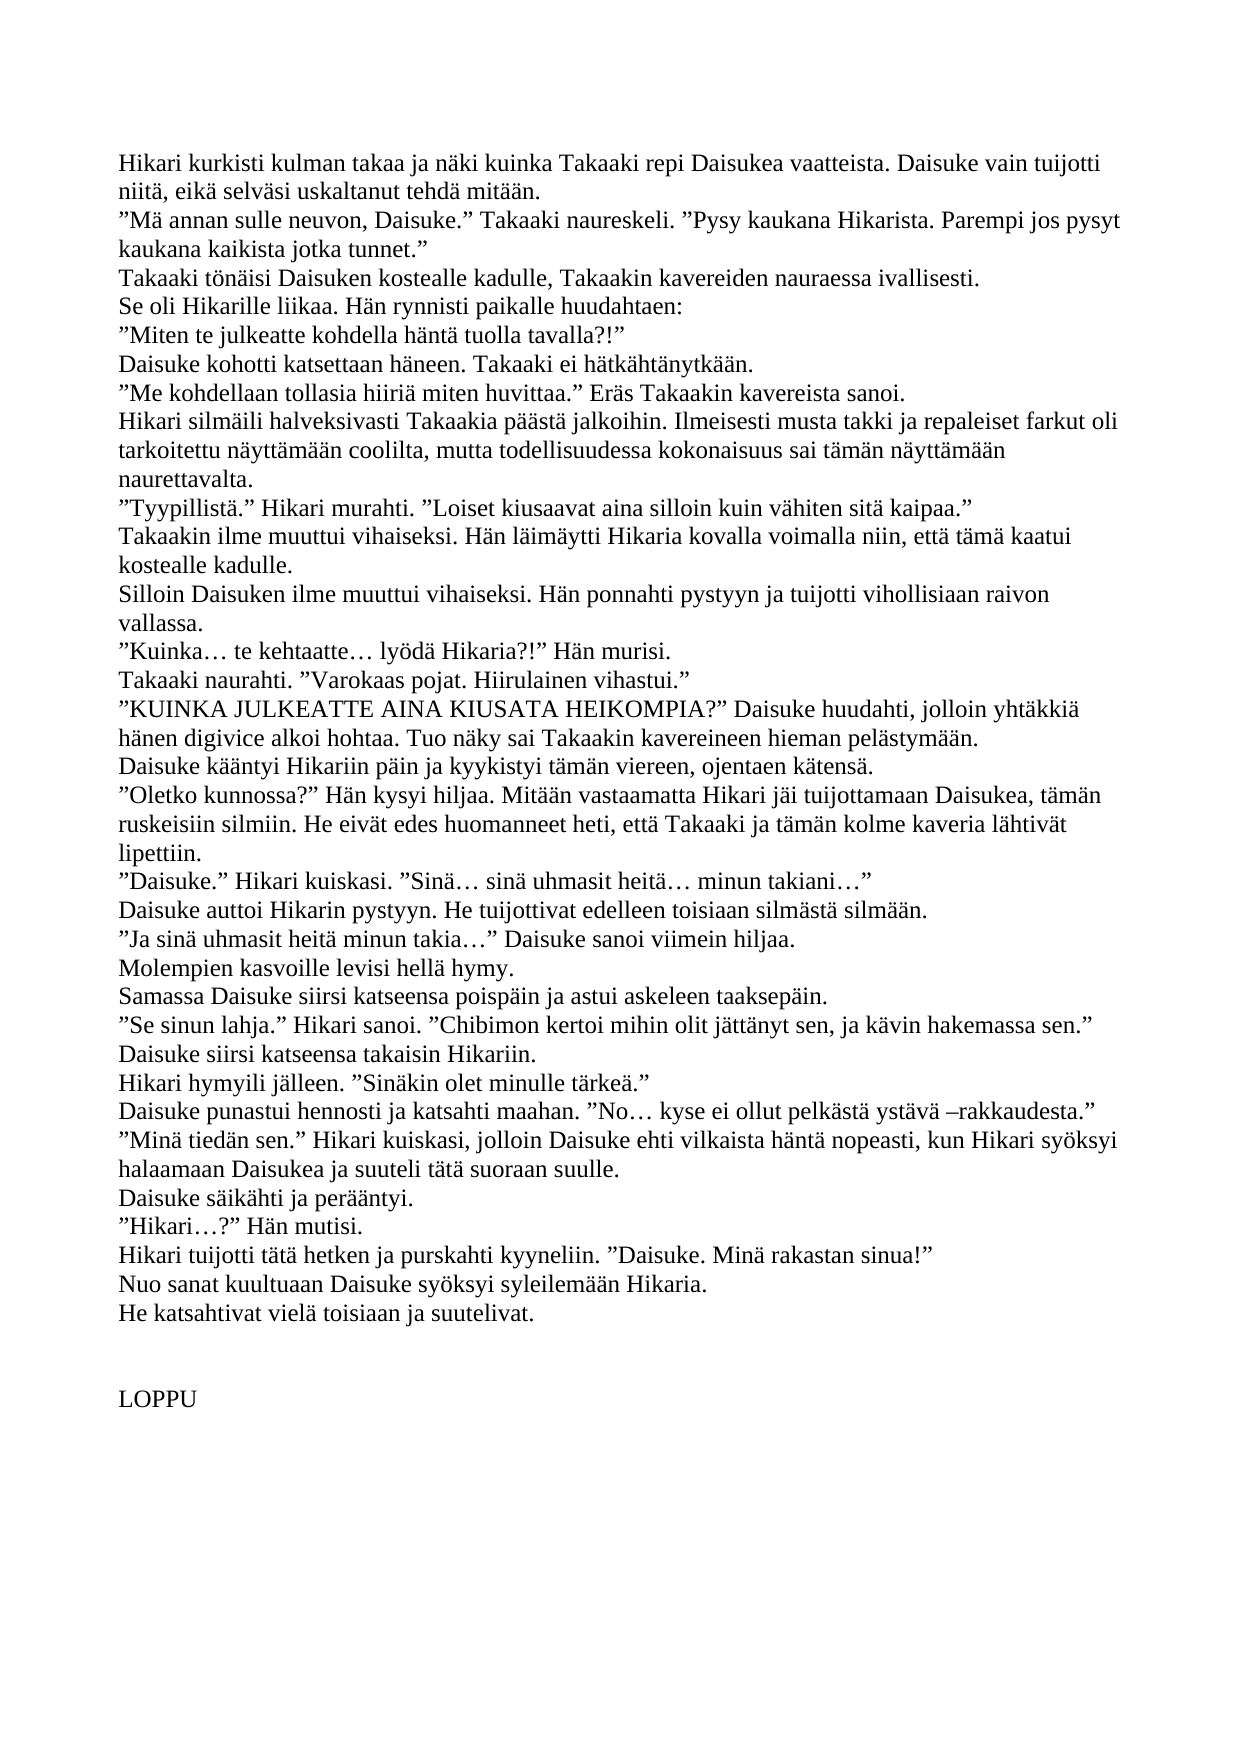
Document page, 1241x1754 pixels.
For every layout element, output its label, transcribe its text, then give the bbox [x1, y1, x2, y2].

text He katsahtivat vielä toisiaan ja suutelivat. [118, 1298, 1122, 1326]
text Daisuke auttoi Hikarin pystyyn. He tuijottivat edelleen toisiaan silmästä silmään. [118, 895, 1122, 924]
text Molempien kasvoille levisi hellä hymy. [118, 953, 1122, 981]
text ”Tyypillistä.” Hikari murahti. ”Loiset kiusaavat aina silloin kuin vähiten sitä kaipaa.” [118, 493, 1122, 521]
text Takaakin ilme muuttui vihaiseksi. Hän läimäytti Hikaria kovalla voimalla niin, että tämä kaatui kostealle kadulle. [118, 521, 1122, 579]
text ”Oletko kunnossa?” Hän kysyi hiljaa. Mitään vastaamatta Hikari jäi tuijottamaan Daisukea, tämän ruskeisiin silmiin. He eivät edes huomanneet heti, että Takaaki ja tämän kolme kaveria lähtivät lipettiin. [118, 780, 1122, 866]
text Daisuke säikähti ja perääntyi. [118, 1183, 1122, 1211]
text Daisuke kääntyi Hikariin päin ja kyykistyi tämän viereen, ojentaen kätensä. [118, 751, 1122, 780]
text Samassa Daisuke siirsi katseensa poispäin ja astui askeleen taaksepäin. [118, 981, 1122, 1010]
text ”Ja sinä uhmasit heitä minun takia…” Daisuke sanoi viimein hiljaa. [118, 924, 1122, 953]
text ”Mä annan sulle neuvon, Daisuke.” Takaaki naureskeli. ”Pysy kaukana Hikarista. Parempi jos pysyt kaukana kaikista jotka tunnet.” [118, 205, 1122, 263]
text ”Daisuke.” Hikari kuiskasi. ”Sinä… sinä uhmasit heitä… minun takiani…” [118, 866, 1122, 895]
text ”Se sinun lahja.” Hikari sanoi. ”Chibimon kertoi mihin olit jättänyt sen, ja kävin hakemassa sen.” [118, 1010, 1122, 1039]
text LOPPU [118, 1384, 1122, 1413]
text Daisuke punastui hennosti ja katsahti maahan. ”No… kyse ei ollut pelkästä ystävä –rakkaudesta.” [118, 1096, 1122, 1125]
text ”Hikari…?” Hän mutisi. [118, 1211, 1122, 1240]
text Daisuke siirsi katseensa takaisin Hikariin. [118, 1039, 1122, 1068]
text ”Kuinka… te kehtaatte… lyödä Hikaria?!” Hän murisi. [118, 636, 1122, 665]
text Se oli Hikarille liikaa. Hän rynnisti paikalle huudahtaen: [118, 291, 1122, 320]
text ”Miten te julkeatte kohdella häntä tuolla tavalla?!” [118, 320, 1122, 349]
text ”Me kohdellaan tollasia hiiriä miten huvittaa.” Eräs Takaakin kavereista sanoi. [118, 378, 1122, 406]
text Hikari kurkisti kulman takaa ja näki kuinka Takaaki repi Daisukea vaatteista. Daisuke vain tuijotti niitä, eikä selväsi uskaltanut tehdä mitään. [118, 148, 1122, 205]
text Takaaki tönäisi Daisuken kostealle kadulle, Takaakin kavereiden nauraessa ivallisesti. [118, 263, 1122, 291]
text Hikari tuijotti tätä hetken ja purskahti kyyneliin. ”Daisuke. Minä rakastan sinua!” [118, 1240, 1122, 1269]
text ”KUINKA JULKEATTE AINA KIUSATA HEIKOMPIA?” Daisuke huudahti, jolloin yhtäkkiä hänen digivice alkoi hohtaa. Tuo näky sai Takaakin kavereineen hieman pelästymään. [118, 694, 1122, 751]
text Nuo sanat kuultuaan Daisuke syöksyi syleilemään Hikaria. [118, 1269, 1122, 1298]
text Hikari hymyili jälleen. ”Sinäkin olet minulle tärkeä.” [118, 1068, 1122, 1096]
text Daisuke kohotti katsettaan häneen. Takaaki ei hätkähtänytkään. [118, 349, 1122, 378]
text Silloin Daisuken ilme muuttui vihaiseksi. Hän ponnahti pystyyn ja tuijotti vihollisiaan raivon vallassa. [118, 579, 1122, 636]
text Takaaki naurahti. ”Varokaas pojat. Hiirulainen vihastui.” [118, 665, 1122, 694]
text ”Minä tiedän sen.” Hikari kuiskasi, jolloin Daisuke ehti vilkaista häntä nopeasti, kun Hikari syöksyi halaamaan Daisukea ja suuteli tätä suoraan suulle. [118, 1125, 1122, 1183]
text Hikari silmäili halveksivasti Takaakia päästä jalkoihin. Ilmeisesti musta takki ja repaleiset farkut oli tarkoitettu näyttämään coolilta, mutta todellisuudessa kokonaisuus sai tämän näyttämään naurettavalta. [118, 406, 1122, 493]
